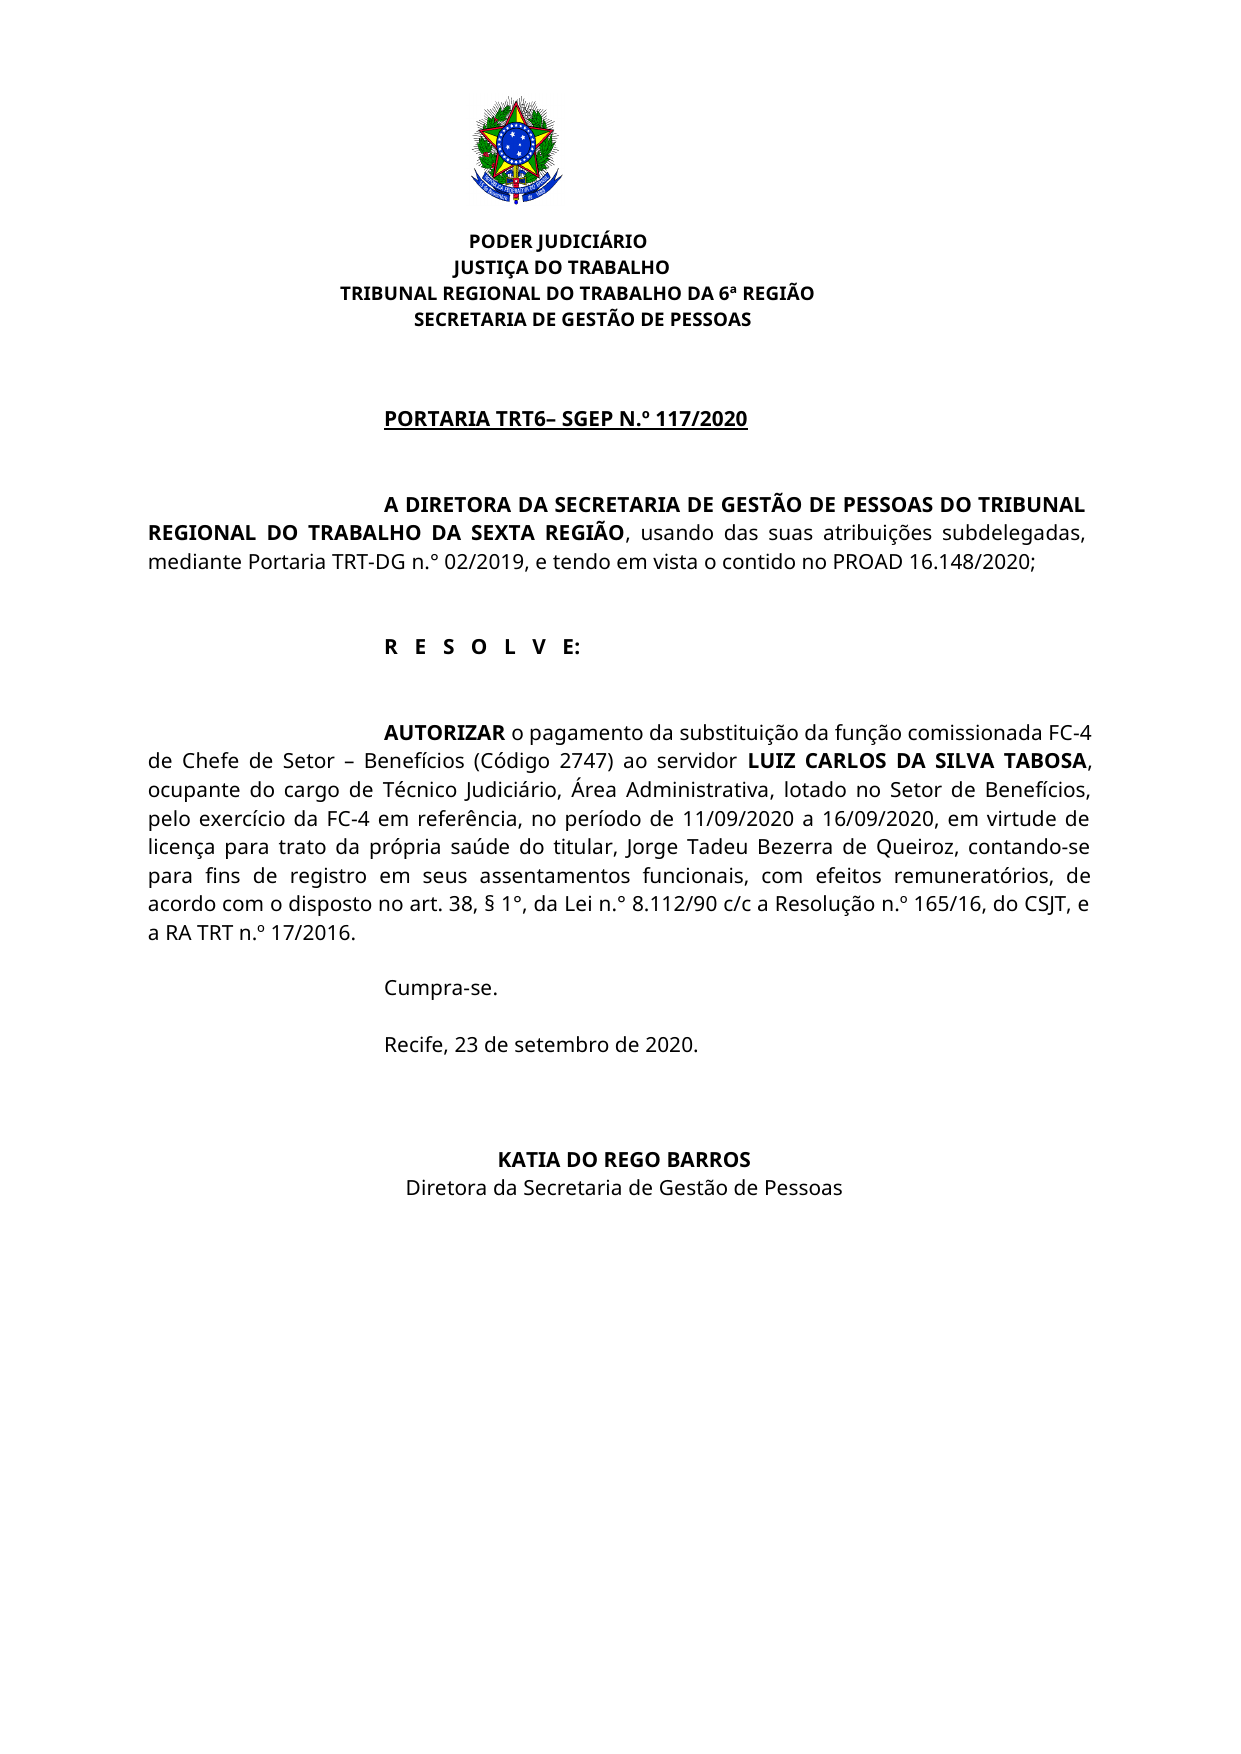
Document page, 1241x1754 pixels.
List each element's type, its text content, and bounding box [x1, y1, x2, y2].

picture [466, 93, 565, 206]
text AUTORIZAR o pagamento da substituição da função comissionada FC-4 de Chefe de Setor – Benefícios (Código 2747) ao servidor LUIZ CARLOS DA SILVA TABOSA, ocupante do cargo de Técnico Judiciário, Área Administrativa, lotado no Setor de Benefícios, pelo exercício da FC-4 em referência, no período de 11/09/2020 a 16/09/2020, em virtude de licença para trato da própria saúde do titular, Jorge Tadeu Bezerra de Queiroz, contando-se para fins de registro em seus assentamentos funcionais, com efeitos remuneratórios, de acordo com o disposto no art. 38, § 1°, da Lei n.° 8.112/90 c/c a Resolução n.º 165/16, do CSJT, e a RA TRT n.º 17/2016. [148, 718, 1092, 946]
text KATIA DO REGO BARROS [148, 1144, 1101, 1173]
text PODER JUDICIÁRIO [148, 228, 1092, 254]
text PORTARIA TRT6– SGEP N.º 117/2020 [148, 404, 1092, 432]
text A DIRETORA DA SECRETARIA DE GESTÃO DE PESSOAS DO TRIBUNAL REGIONAL DO TRABALHO DA SEXTA REGIÃO, usando das suas atribuições subdelegadas, mediante Portaria TRT-DG n.° 02/2019, e tendo em vista o contido no PROAD 16.148/2020; [148, 489, 1087, 575]
text Recife, 23 de setembro de 2020. [148, 1030, 1092, 1059]
text JUSTIÇA DO TRABALHO [148, 254, 1092, 280]
text Diretora da Secretaria de Gestão de Pessoas [148, 1173, 1101, 1202]
text SECRETARIA DE GESTÃO DE PESSOAS [222, 306, 1092, 332]
text R E S O L V E: [148, 632, 1092, 661]
text TRIBUNAL REGIONAL DO TRABALHO DA 6ª REGIÃO [148, 280, 1092, 306]
text Cumpra-se. [148, 973, 1092, 1002]
